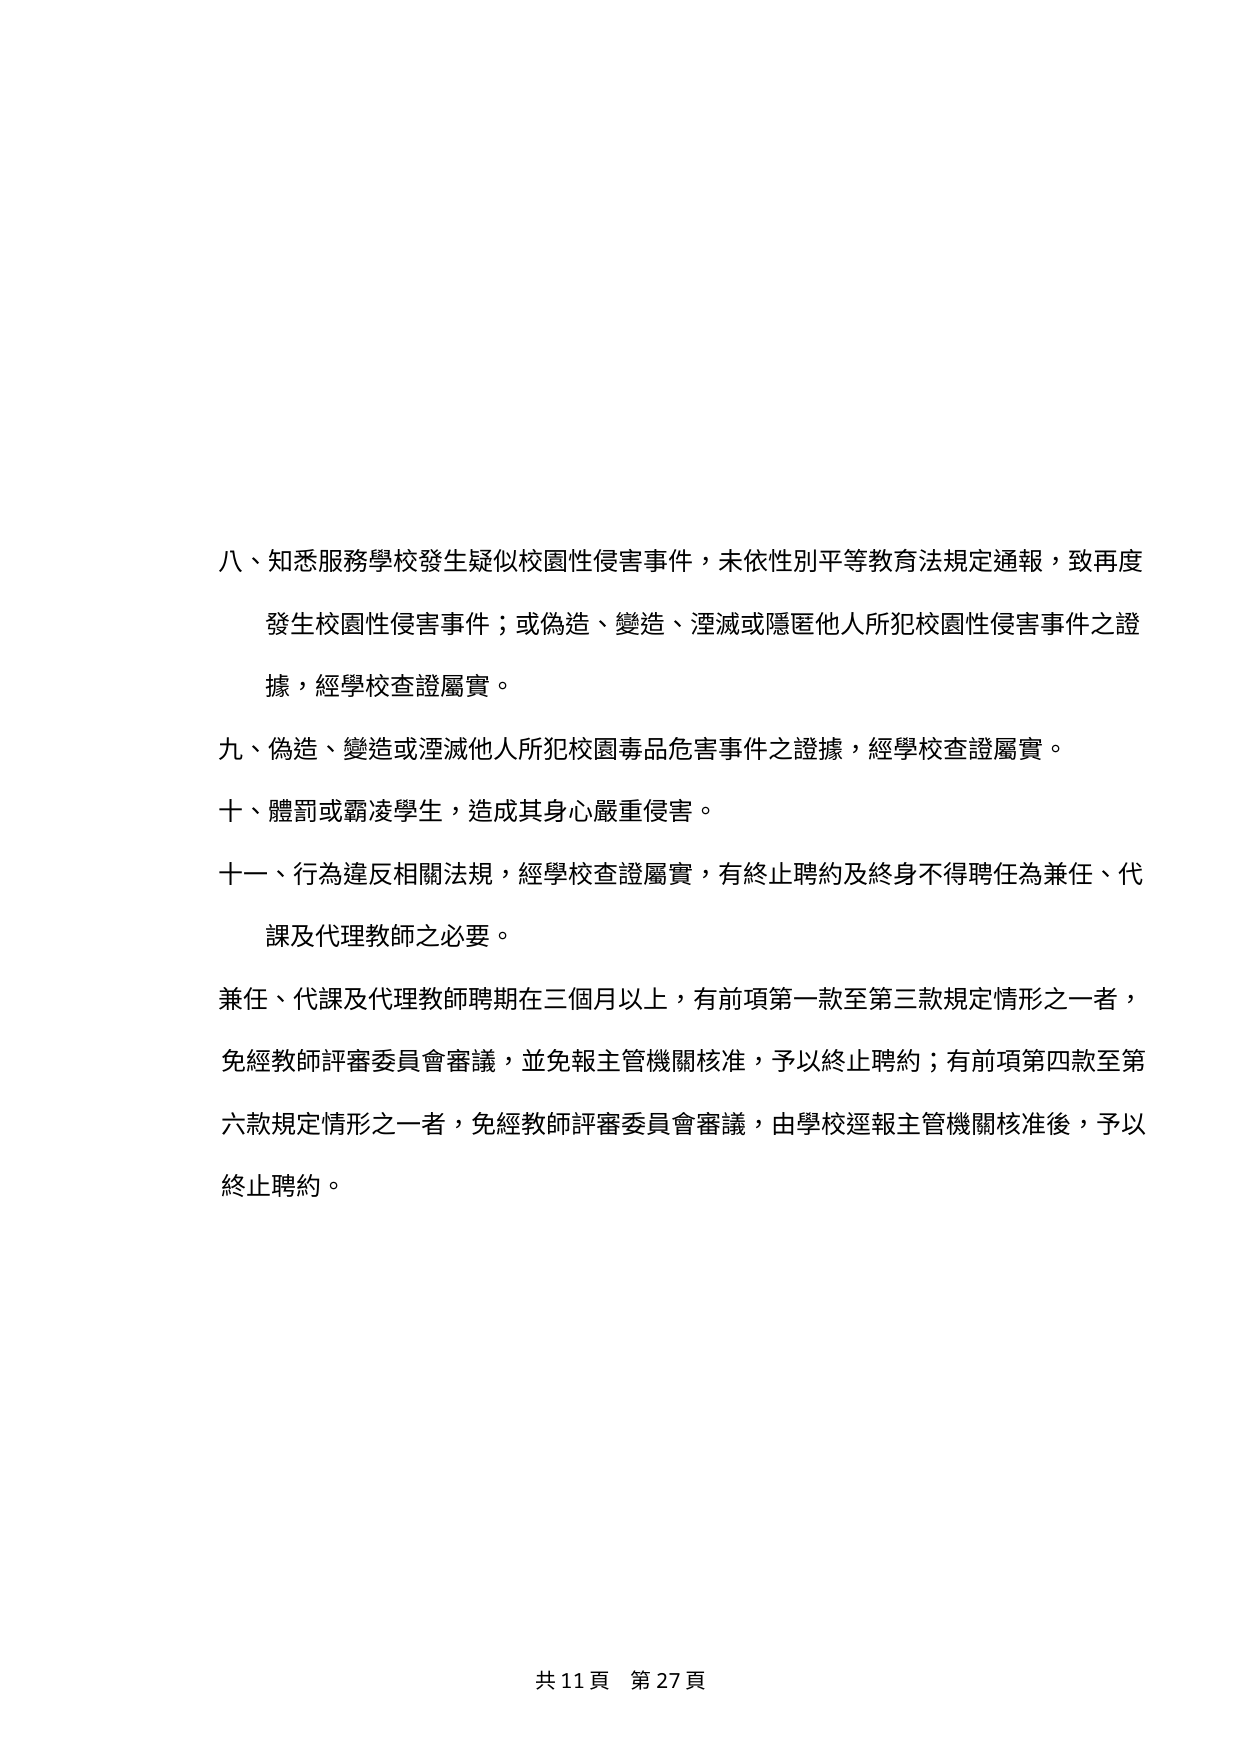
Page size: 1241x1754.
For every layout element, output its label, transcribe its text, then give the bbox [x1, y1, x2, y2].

text 兼任、代課及代理教師聘期在三個月以上，有前項第一款至第三款規定情形之一者，免經教師評審委員會審議，並免報主管機關核准，予以終止聘約；有前項第四款至第六款規定情形之一者，免經教師評審委員會審議，由學校逕報主管機關核准後，予以終止聘約。 [218, 956, 1152, 1206]
text 九、偽造、變造或湮滅他人所犯校園毒品危害事件之證據，經學校查證屬實。 [218, 706, 1152, 768]
text 八、知悉服務學校發生疑似校園性侵害事件，未依性別平等教育法規定通報，致再度發生校園性侵害事件；或偽造、變造、湮滅或隱匿他人所犯校園性侵害事件之證據，經學校查證屬實。 [218, 518, 1152, 706]
text 十一、行為違反相關法規，經學校查證屬實，有終止聘約及終身不得聘任為兼任、代課及代理教師之必要。 [218, 831, 1152, 956]
text 十、體罰或霸凌學生，造成其身心嚴重侵害。 [218, 768, 1152, 831]
